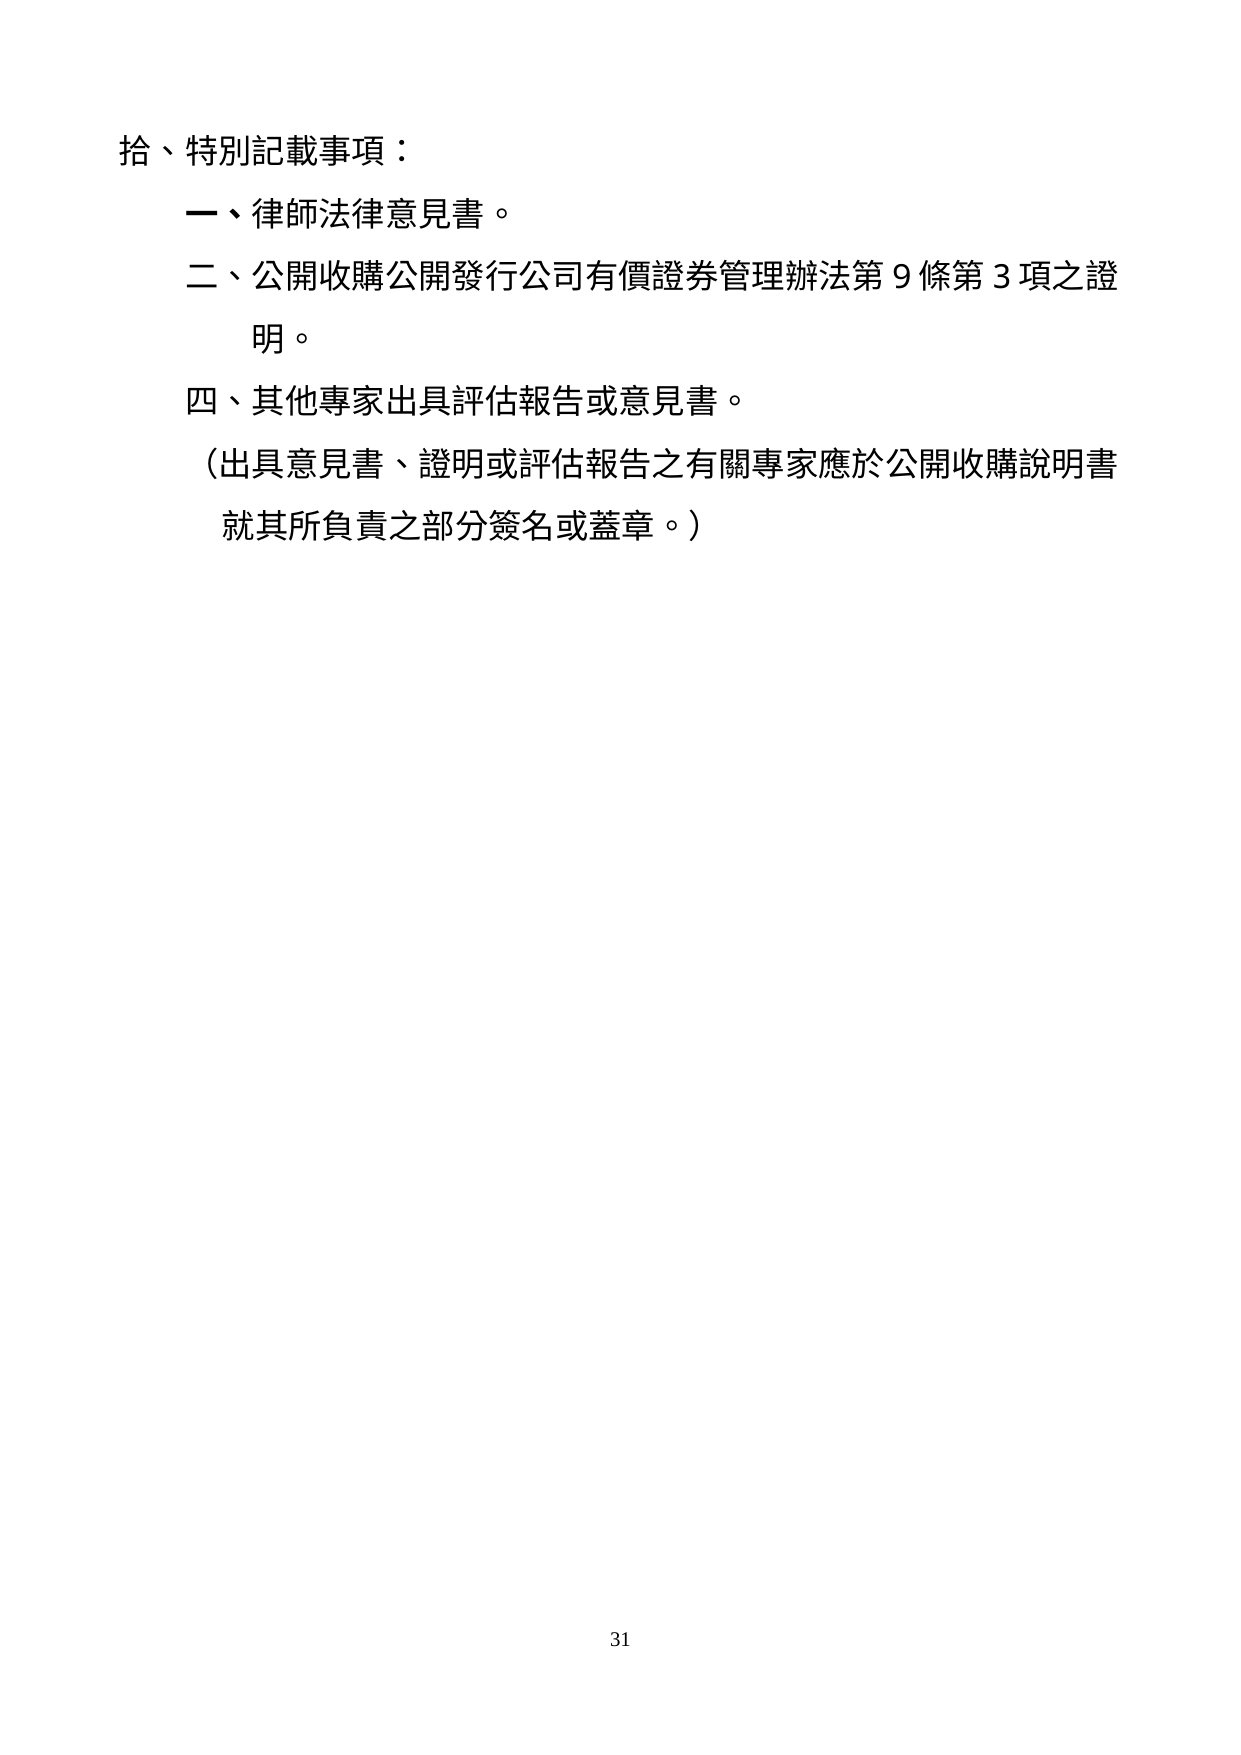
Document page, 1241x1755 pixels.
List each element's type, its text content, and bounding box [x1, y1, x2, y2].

text 四、其他專家出具評估報告或意見書。 [185, 358, 1122, 420]
text 一、律師法律意見書。 [185, 170, 1122, 233]
text 拾、特別記載事項： [118, 108, 1122, 170]
text 二、公開收購公開發行公司有價證券管理辦法第9條第3項之證明。 [185, 233, 1122, 358]
text （出具意見書、證明或評估報告之有關專家應於公開收購說明書就其所負責之部分簽名或蓋章。） [185, 420, 1122, 545]
